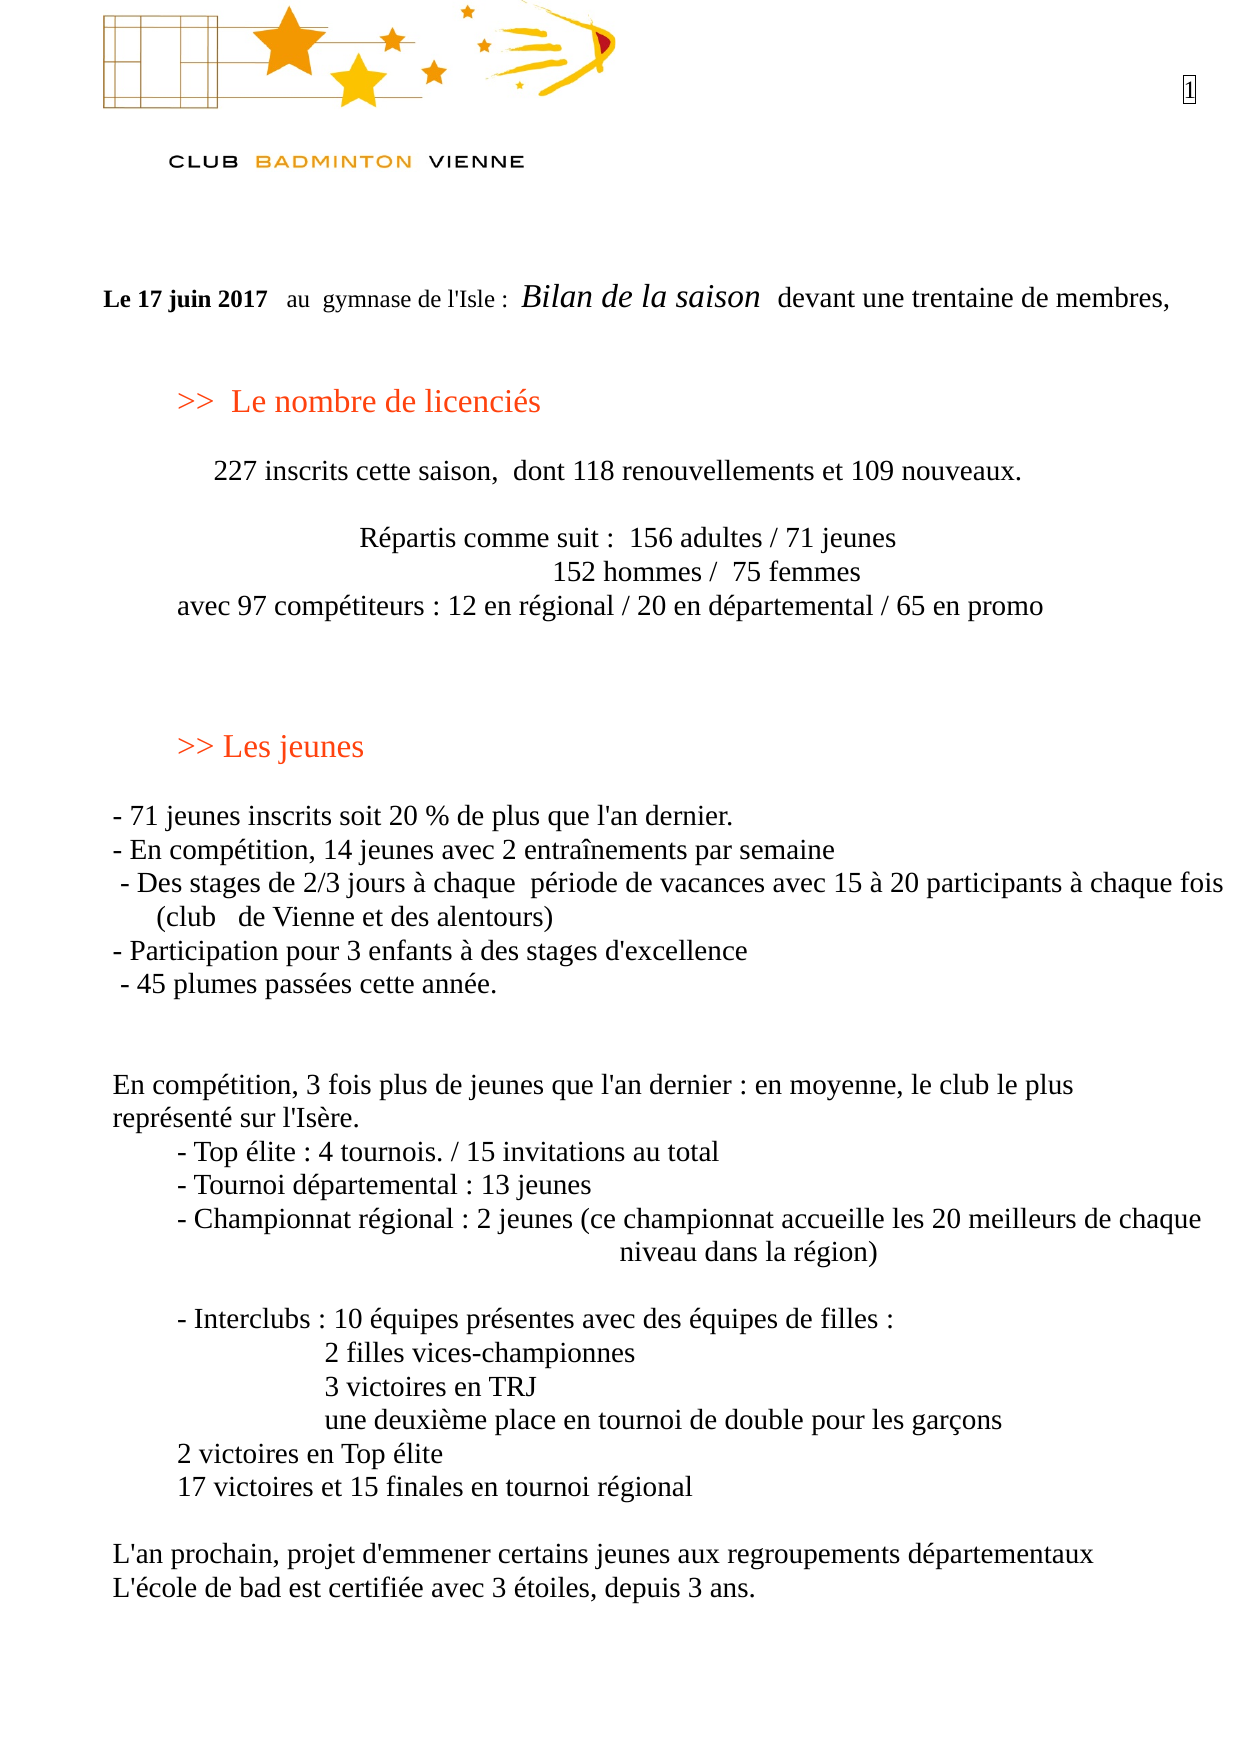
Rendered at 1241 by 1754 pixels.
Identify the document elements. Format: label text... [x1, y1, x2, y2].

text 2 victoires en Top élite [103, 1436, 1237, 1469]
text (club de Vienne et des alentours) [103, 899, 1237, 933]
text En compétition, 3 fois plus de jeunes que l'an dernier : en moyenne, le club le plus [103, 1067, 1237, 1100]
text 227 inscrits cette saison, dont 118 renouvellements et 109 nouveaux. [103, 453, 1237, 487]
text L'école de bad est certifiée avec 3 étoiles, depuis 3 ans. [103, 1570, 1237, 1603]
text 3 victoires en TRJ [103, 1369, 1237, 1402]
text - Tournoi départemental : 13 jeunes [103, 1167, 1237, 1201]
text 152 hommes / 75 femmes [103, 554, 1237, 588]
text L'an prochain, projet d'emmener certains jeunes aux regroupements départementaux [103, 1536, 1237, 1570]
text - Participation pour 3 enfants à des stages d'excellence [103, 933, 1237, 966]
text Le 17 juin 2017 au gymnase de l'Isle : Bilan de la saison devant une trentaine de membres, [103, 276, 1237, 314]
text - Championnat régional : 2 jeunes (ce championnat accueille les 20 meilleurs de chaque niveau dans la région) [103, 1201, 1237, 1268]
text - En compétition, 14 jeunes avec 2 entraînements par semaine [103, 832, 1237, 866]
text avec 97 compétiteurs : 12 en régional / 20 en départemental / 65 en promo [103, 588, 1237, 621]
text >> Les jeunes [103, 727, 1237, 765]
text - Interclubs : 10 équipes présentes avec des équipes de filles : [103, 1302, 1237, 1335]
text >> Le nombre de licenciés [103, 382, 1237, 420]
text une deuxième place en tournoi de double pour les garçons [103, 1402, 1237, 1436]
text - Top élite : 4 tournois. / 15 invitations au total [103, 1134, 1237, 1167]
text - 71 jeunes inscrits soit 20 % de plus que l'an dernier. [103, 798, 1237, 832]
text 2 filles vices-championnes [103, 1335, 1237, 1369]
text représenté sur l'Isère. [103, 1100, 1237, 1134]
text 17 victoires et 15 finales en tournoi régional [103, 1469, 1237, 1503]
text Répartis comme suit : 156 adultes / 71 jeunes [103, 521, 1237, 554]
text - Des stages de 2/3 jours à chaque période de vacances avec 15 à 20 participants à chaque fois [103, 866, 1237, 899]
text - 45 plumes passées cette année. [103, 966, 1237, 1000]
